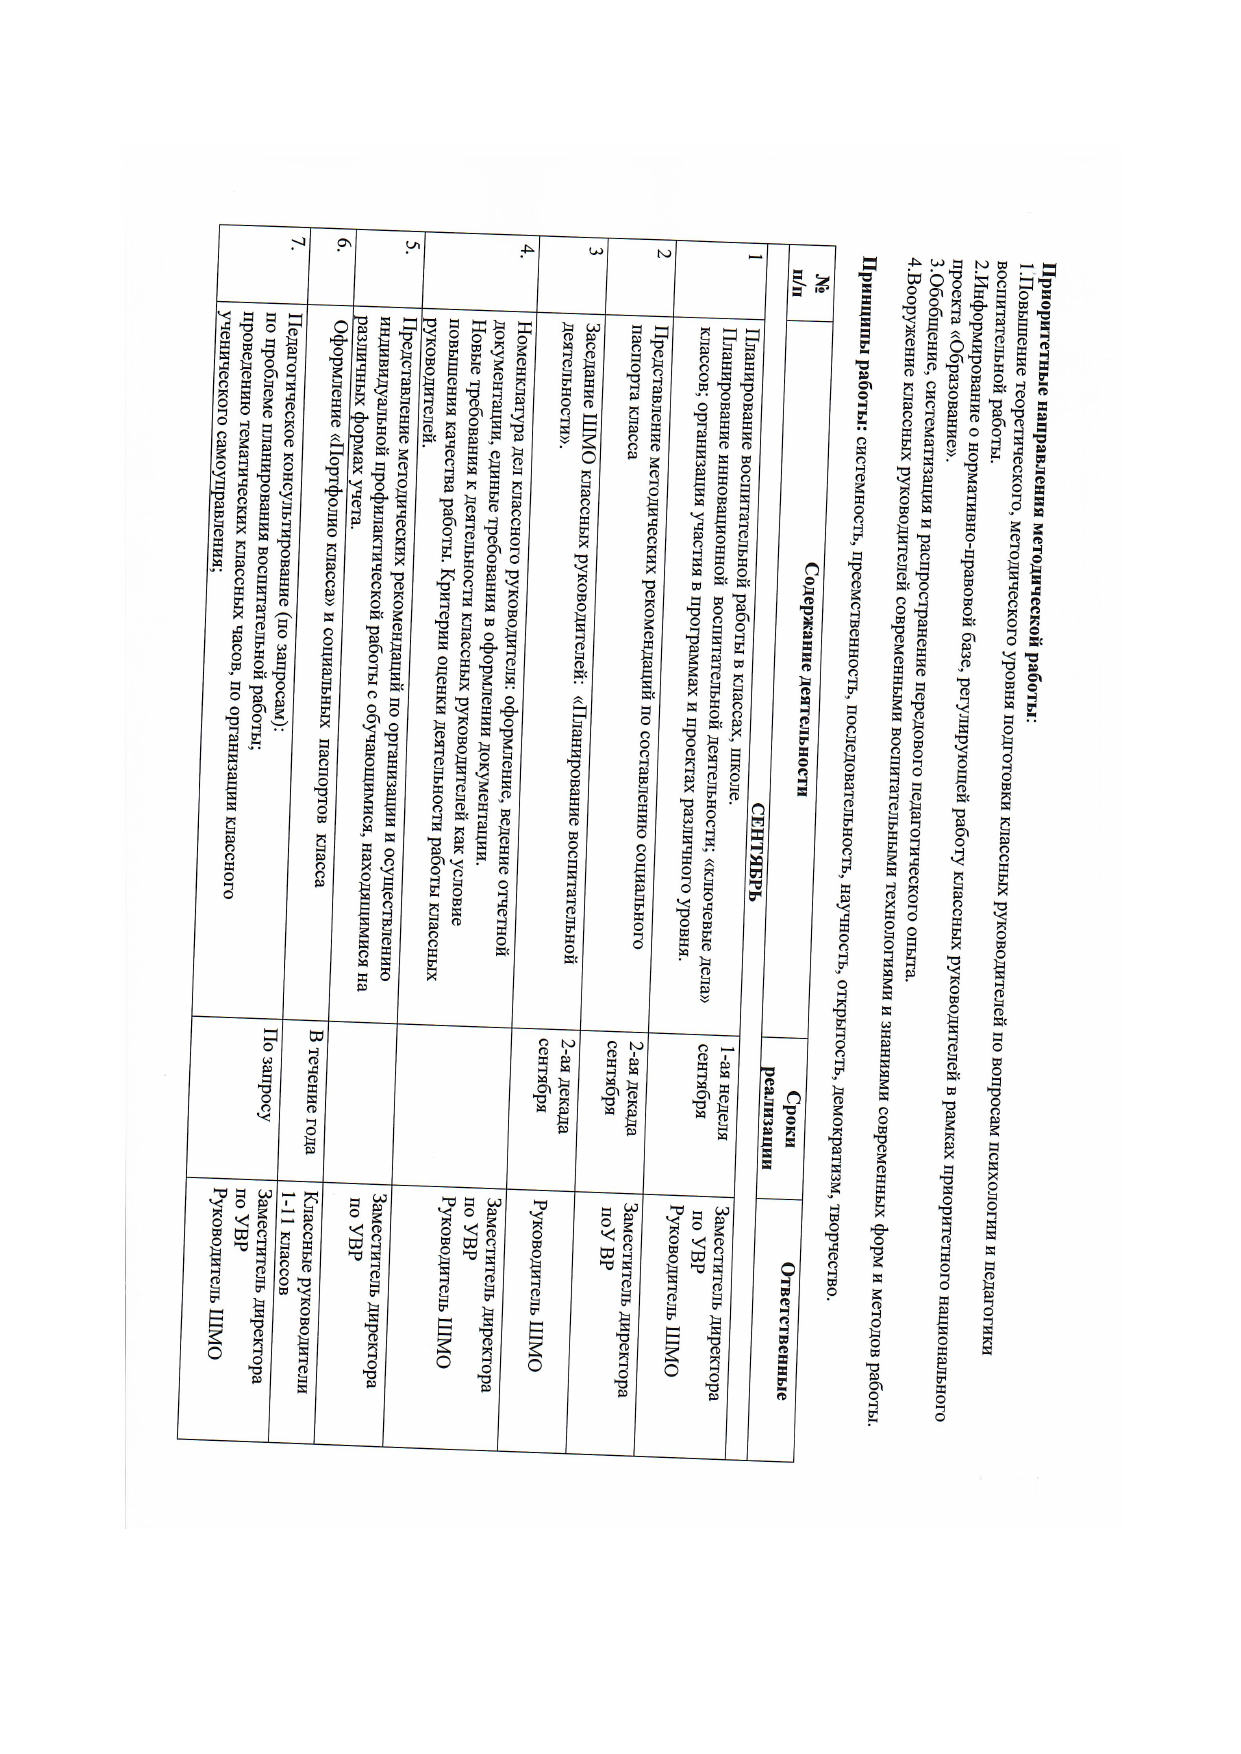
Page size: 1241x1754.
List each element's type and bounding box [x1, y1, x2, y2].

picture [118, 146, 1122, 1529]
